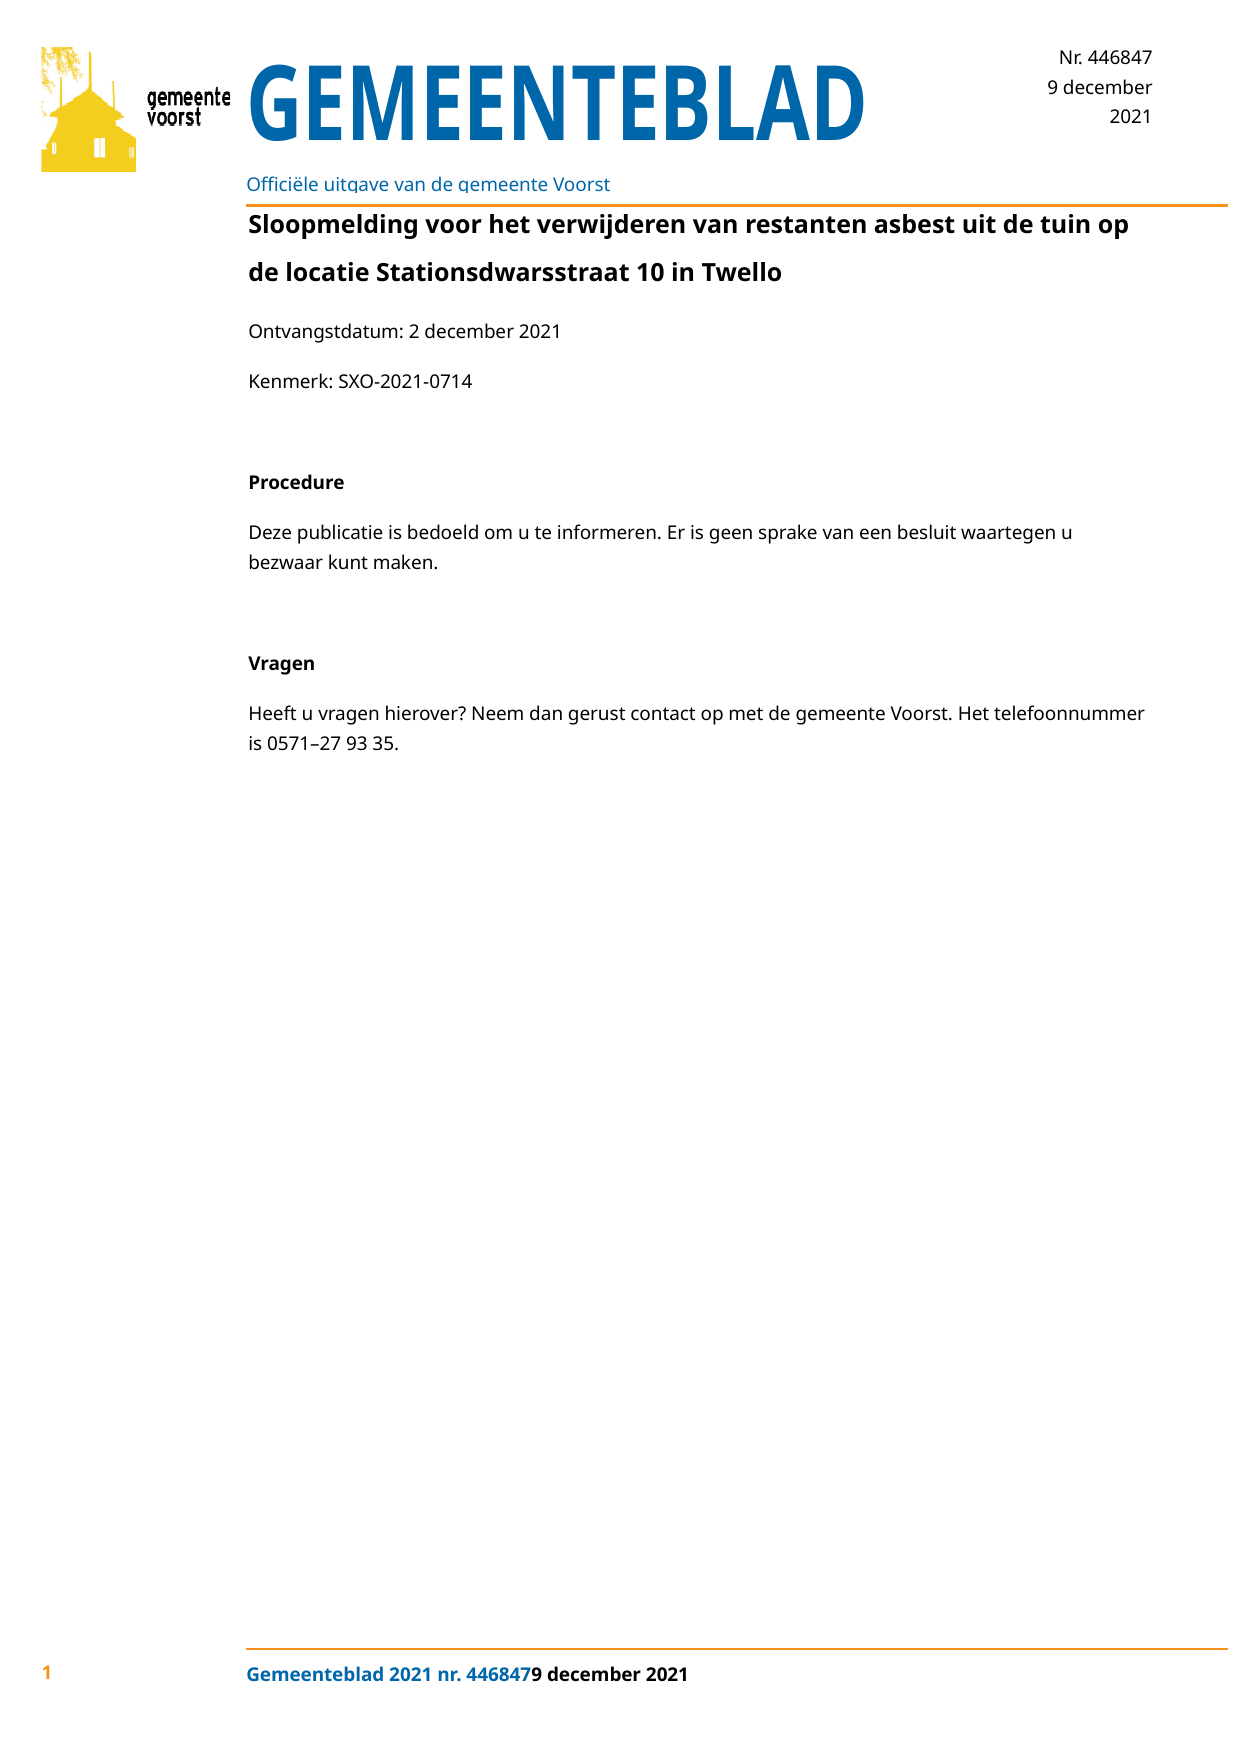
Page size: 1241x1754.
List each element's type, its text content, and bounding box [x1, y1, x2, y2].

text Deze publicatie is bedoeld om u te informeren. Er is geen sprake van een besluit waartegen u bezwaar kunt maken. [248, 519, 1152, 575]
text Kenmerk: SXO-2021-0714 [248, 368, 1152, 394]
text Vragen [248, 650, 1152, 676]
picture [41, 47, 231, 172]
text Heeft u vragen hierover? Neem dan gerust contact op met de gemeente Voorst. Het telefoonnummer is 0571–27 93 35. [248, 700, 1152, 756]
text Sloopmelding voor het verwijderen van restanten asbest uit de tuin op de locatie Stationsdwarsstraat 10 in Twello [248, 207, 1152, 288]
text Procedure [248, 469, 1152, 495]
text Ontvangstdatum: 2 december 2021 [248, 318, 1152, 344]
